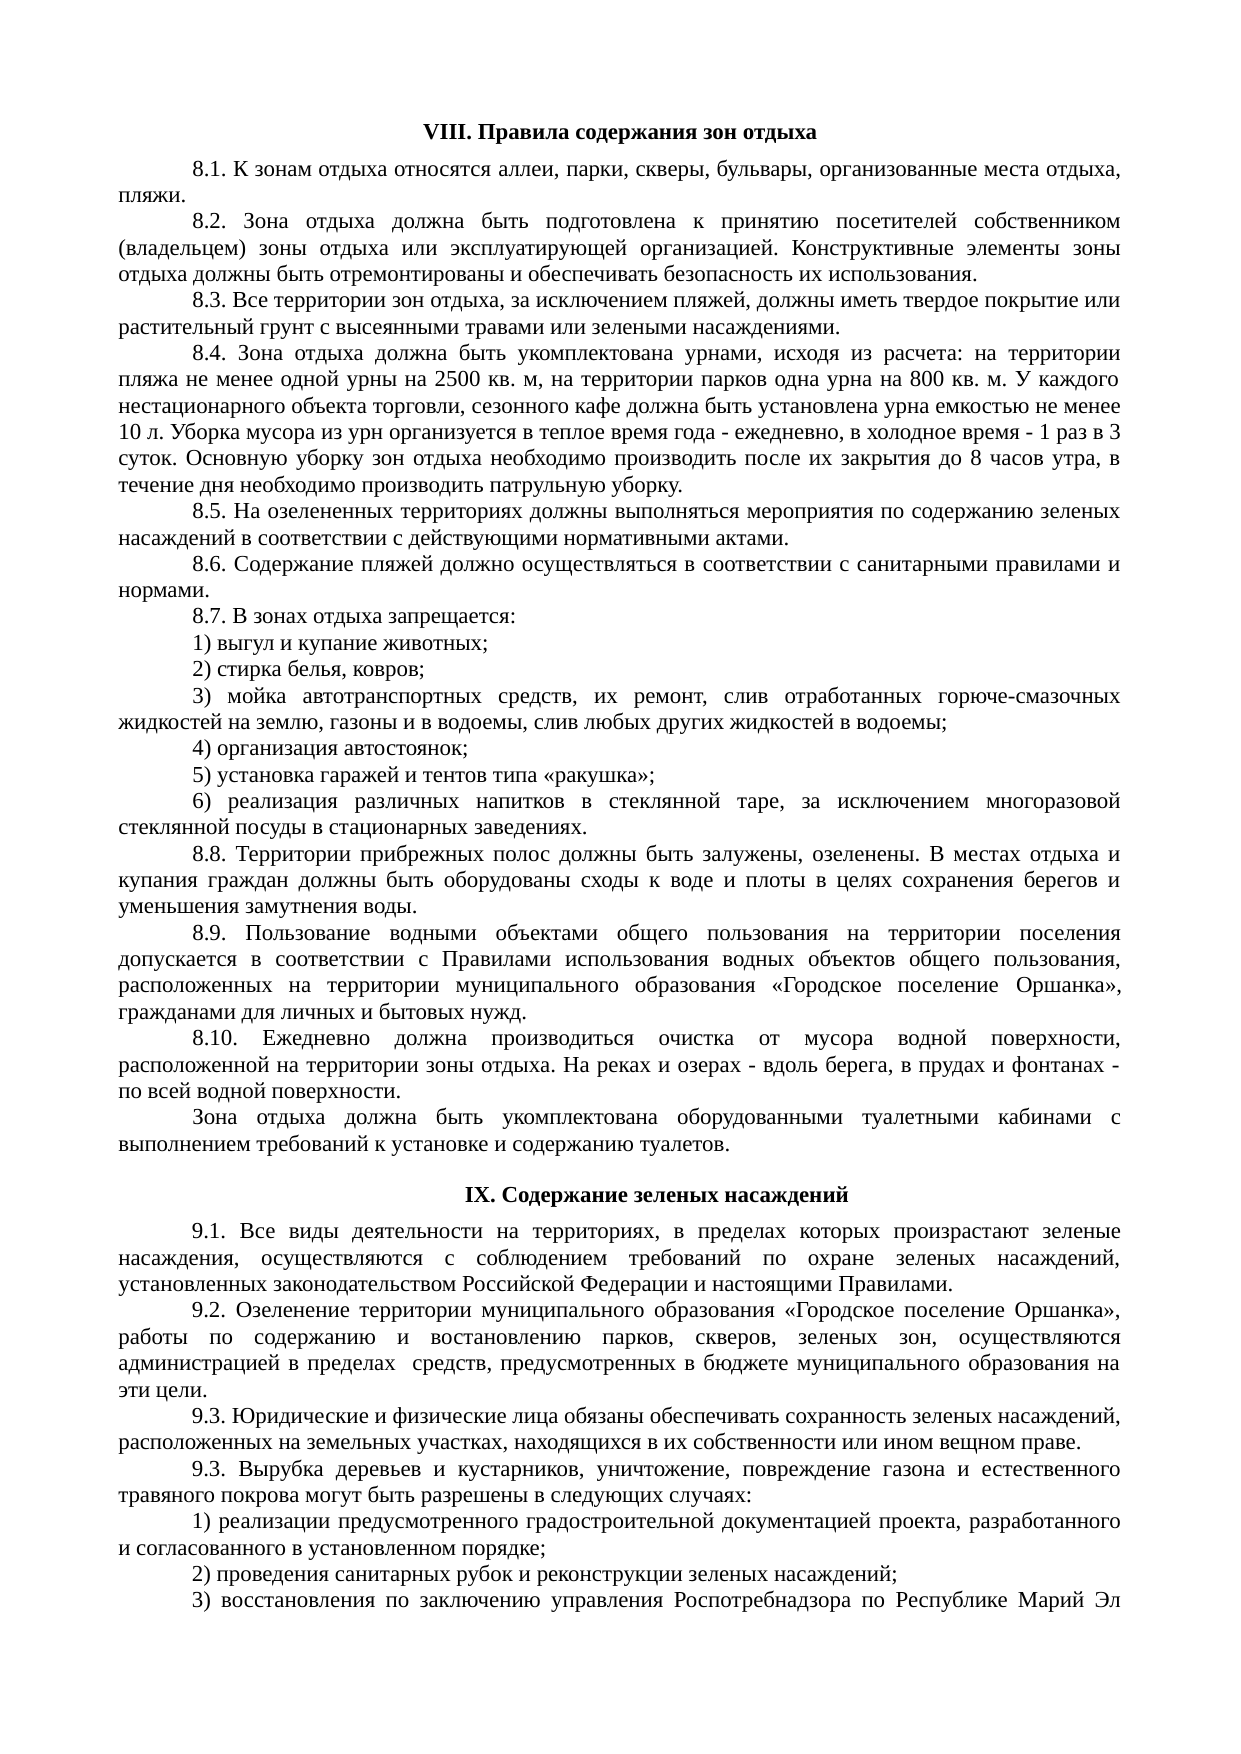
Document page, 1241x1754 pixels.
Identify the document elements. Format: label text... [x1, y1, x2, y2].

text 3) мойка автотранспортных средств, их ремонт, слив отработанных горюче-смазочных жидкостей на землю, газоны и в водоемы, слив любых других жидкостей в водоемы; [118, 682, 1122, 734]
text 1) выгул и купание животных; [118, 629, 1122, 655]
text 1) реализации предусмотренного градостроительной документацией проекта, разработанного и согласованного в установленном порядке; [118, 1507, 1122, 1560]
text 9.1. Все виды деятельности на территориях, в пределах которых произрастают зеленые насаждения, осуществляются с соблюдением требований по охране зеленых насаждений, установленных законодательством Российской Федерации и настоящими Правилами. [118, 1217, 1122, 1297]
text 3) восстановления по заключению управления Роспотребнадзора по Республике Марий Эл [118, 1586, 1122, 1613]
text 9.2. Озеленение территории муниципального образования «Городское поселение Оршанка», работы по содержанию и востановлению парков, скверов, зеленых зон, осуществляются администрацией в пределах средств, предусмотренных в бюджете муниципального образования на эти цели. [118, 1297, 1122, 1402]
text VIII. Правила содержания зон отдыха [118, 118, 1122, 144]
text 2) стирка белья, ковров; [118, 655, 1122, 682]
text 8.6. Содержание пляжей должно осуществляться в соответствии с санитарными правилами и нормами. [118, 550, 1122, 603]
text 8.5. На озелененных территориях должны выполняться мероприятия по содержанию зеленых насаждений в соответствии с действующими нормативными актами. [118, 497, 1122, 550]
text 4) организация автостоянок; [118, 734, 1122, 761]
text 2) проведения санитарных рубок и реконструкции зеленых насаждений; [118, 1560, 1122, 1586]
text 5) установка гаражей и тентов типа «ракушка»; [118, 761, 1122, 787]
text 8.4. Зона отдыха должна быть укомплектована урнами, исходя из расчета: на территории пляжа не менее одной урны на 2500 кв. м, на территории парков одна урна на 800 кв. м. У каждого нестационарного объекта торговли, сезонного кафе должна быть установлена урна емкостью не менее 10 л. Уборка мусора из урн организуется в теплое время года - ежедневно, в холодное время - 1 раз в 3 суток. Основную уборку зон отдыха необходимо производить после их закрытия до 8 часов утра, в течение дня необходимо производить патрульную уборку. [118, 339, 1122, 497]
text 8.8. Территории прибрежных полос должны быть залужены, озеленены. В местах отдыха и купания граждан должны быть оборудованы сходы к воде и плоты в целях сохранения берегов и уменьшения замутнения воды. [118, 840, 1122, 919]
text 8.9. Пользование водными объектами общего пользования на территории поселения допускается в соответствии с Правилами использования водных объектов общего пользования, расположенных на территории муниципального образования «Городское поселение Оршанка», гражданами для личных и бытовых нужд. [118, 919, 1122, 1024]
text 9.3. Вырубка деревьев и кустарников, уничтожение, повреждение газона и естественного травяного покрова могут быть разрешены в следующих случаях: [118, 1455, 1122, 1507]
text 8.2. Зона отдыха должна быть подготовлена к принятию посетителей собственником (владельцем) зоны отдыха или эксплуатирующей организацией. Конструктивные элементы зоны отдыха должны быть отремонтированы и обеспечивать безопасность их использования. [118, 207, 1122, 286]
text 8.1. К зонам отдыха относятся аллеи, парки, скверы, бульвары, организованные места отдыха, пляжи. [118, 154, 1122, 207]
text 8.7. В зонах отдыха запрещается: [118, 603, 1122, 629]
text 6) реализация различных напитков в стеклянной таре, за исключением многоразовой стеклянной посуды в стационарных заведениях. [118, 787, 1122, 840]
text 8.3. Все территории зон отдыха, за исключением пляжей, должны иметь твердое покрытие или растительный грунт с высеянными травами или зелеными насаждениями. [118, 286, 1122, 339]
text 8.10. Ежедневно должна производиться очистка от мусора водной поверхности, расположенной на территории зоны отдыха. На реках и озерах - вдоль берега, в прудах и фонтанах - по всей водной поверхности. [118, 1024, 1122, 1103]
text IX. Содержание зеленых насаждений [118, 1181, 1122, 1207]
text Зона отдыха должна быть укомплектована оборудованными туалетными кабинами с выполнением требований к установке и содержанию туалетов. [118, 1103, 1122, 1156]
text 9.3. Юридические и физические лица обязаны обеспечивать сохранность зеленых насаждений, расположенных на земельных участках, находящихся в их собственности или ином вещном праве. [118, 1402, 1122, 1455]
